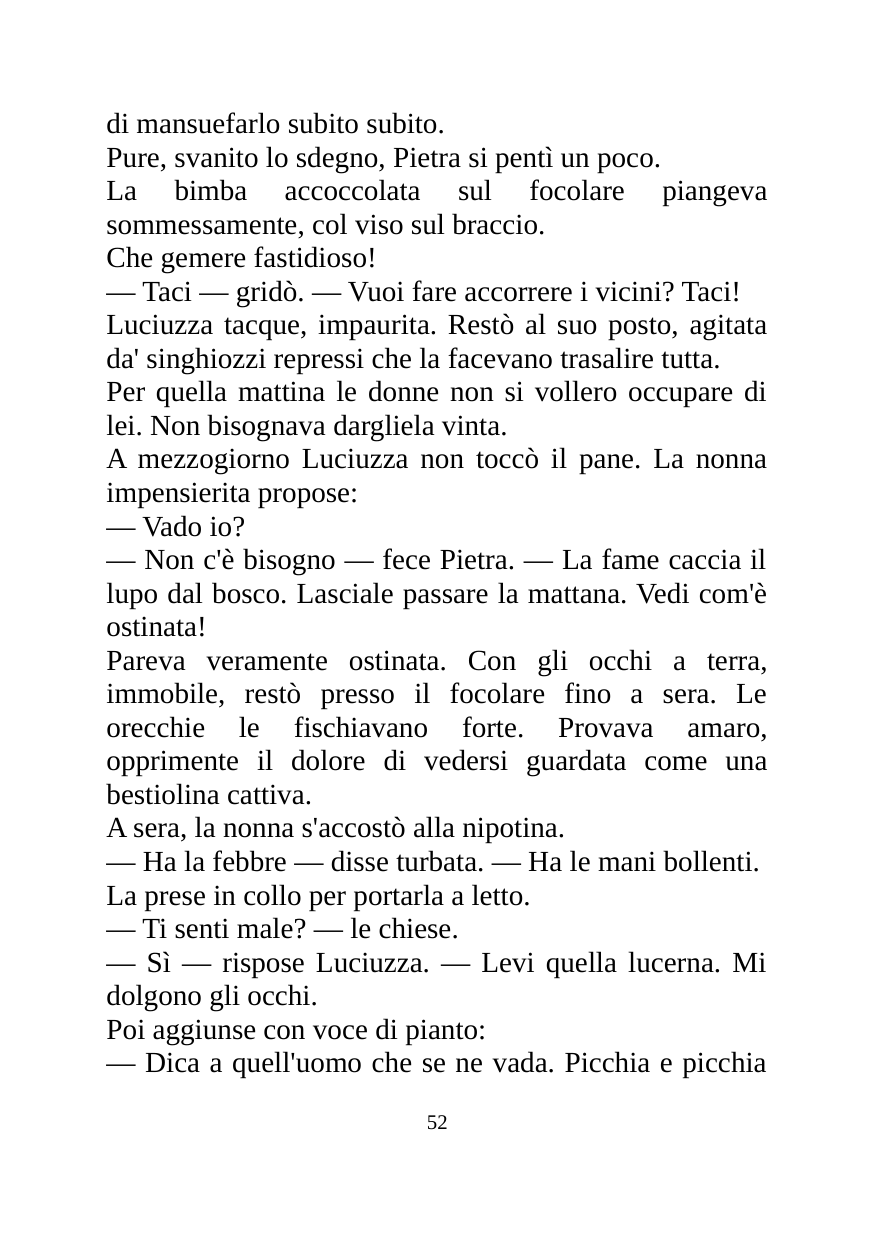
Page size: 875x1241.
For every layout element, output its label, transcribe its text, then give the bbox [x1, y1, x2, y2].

text A sera, la nonna s'accostò alla nipotina. [106, 811, 768, 844]
text — Vado io? [106, 509, 768, 542]
text — Taci — gridò. — Vuoi fare accorrere i vicini? Taci! [106, 274, 768, 307]
text — Sì — rispose Luciuzza. — Levi quella lucerna. Mi dolgono gli occhi. [106, 945, 768, 1012]
text Per quella mattina le donne non si vollero occupare di lei. Non bisognava dargliela vinta. [106, 374, 768, 442]
text La bimba accoccolata sul focolare piangeva sommessamente, col viso sul braccio. [106, 173, 768, 240]
text A mezzogiorno Luciuzza non toccò il pane. La nonna impensierita propose: [106, 442, 768, 509]
text La prese in collo per portarla a letto. [106, 878, 768, 911]
text — Dica a quell'uomo che se ne vada. Picchia e picchia [106, 1045, 768, 1079]
text Pure, svanito lo sdegno, Pietra si pentì un poco. [106, 140, 768, 173]
text Pareva veramente ostinata. Con gli occhi a terra, immobile, restò presso il focolare fino a sera. Le orecchie le fischiavano forte. Provava amaro, opprimente il dolore di vedersi guardata come una bestiolina cattiva. [106, 643, 768, 811]
text Luciuzza tacque, impaurita. Restò al suo posto, agitata da' singhiozzi repressi che la facevano trasalire tutta. [106, 307, 768, 374]
text — Non c'è bisogno — fece Pietra. — La fame caccia il lupo dal bosco. Lasciale passare la mattana. Vedi com'è ostinata! [106, 542, 768, 643]
text Che gemere fastidioso! [106, 240, 768, 274]
text — Ti senti male? — le chiese. [106, 911, 768, 945]
text — Ha la febbre — disse turbata. — Ha le mani bollenti. [106, 844, 768, 878]
text Poi aggiunse con voce di pianto: [106, 1012, 768, 1045]
text di mansuefarlo subito subito. [106, 106, 768, 140]
